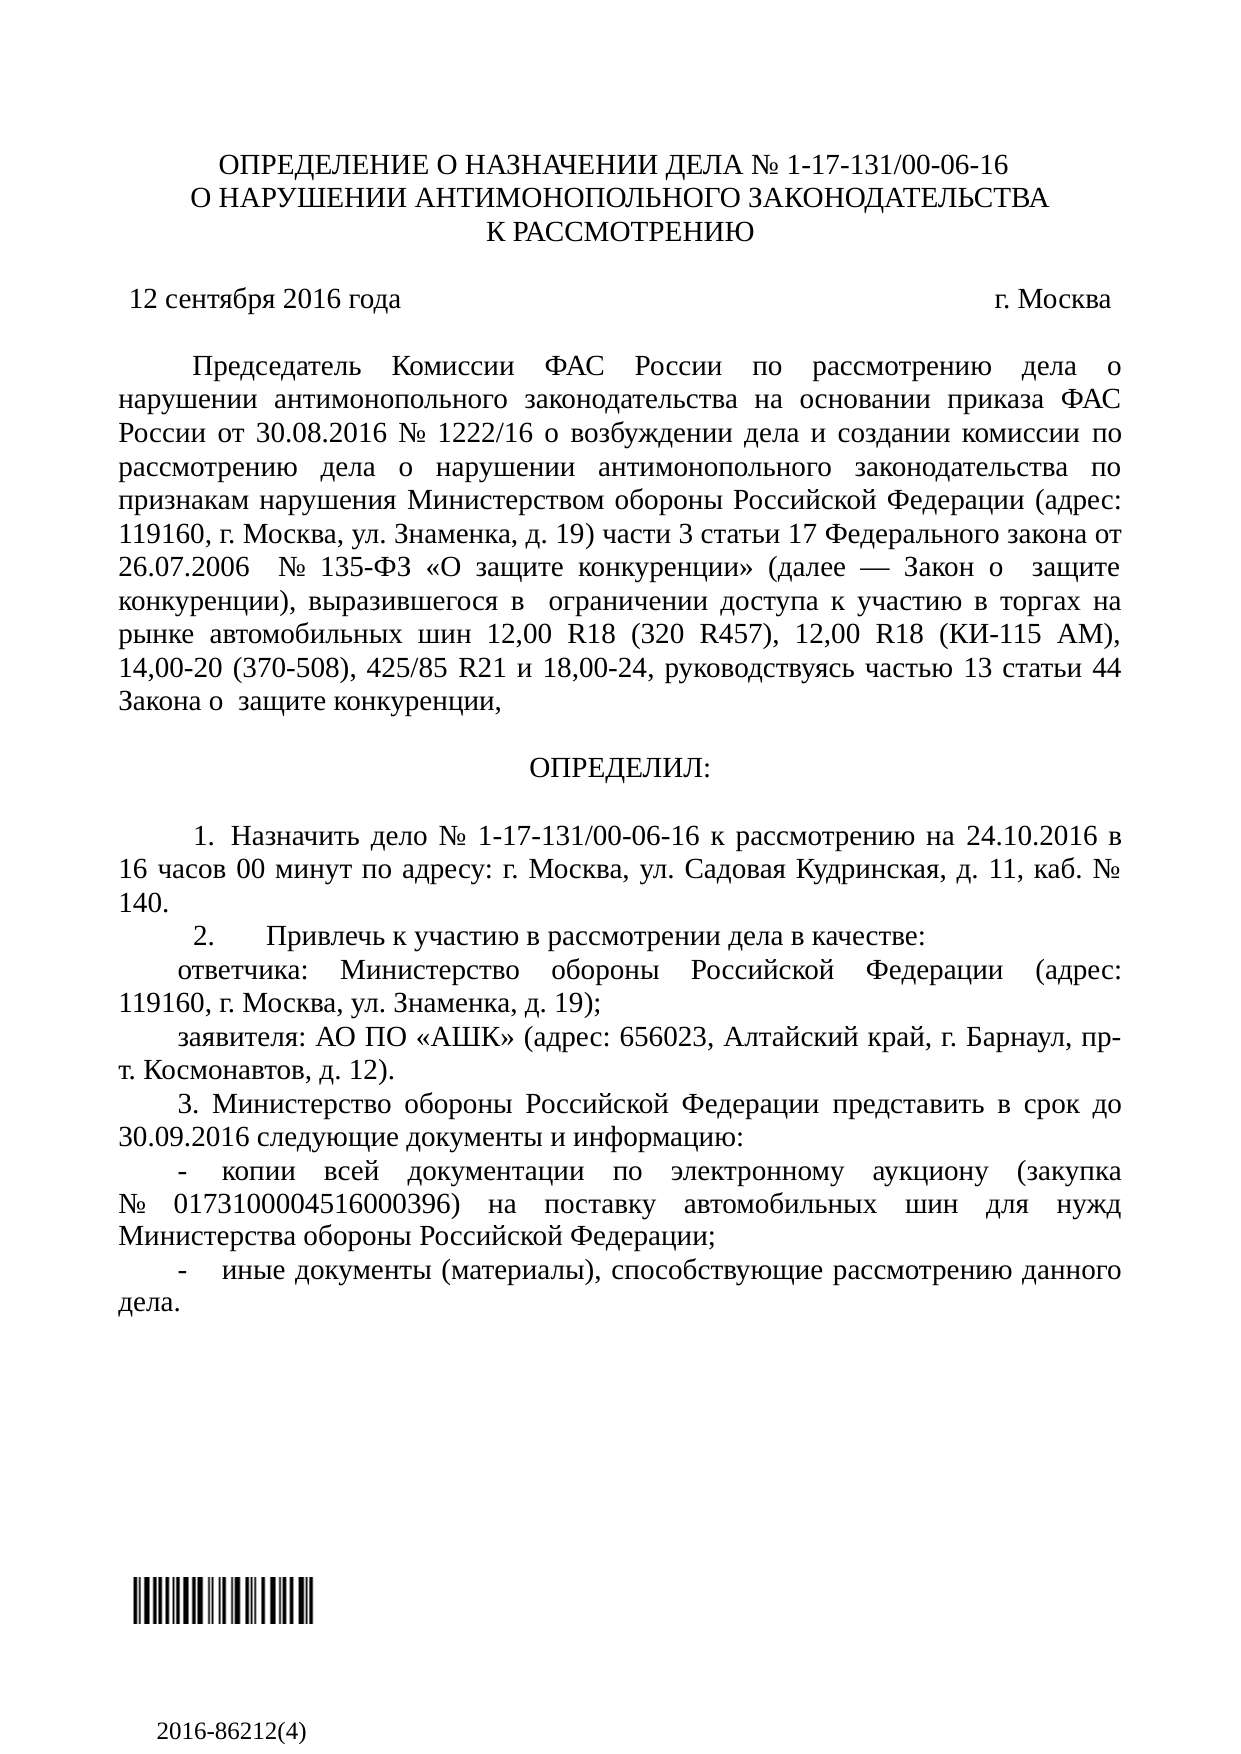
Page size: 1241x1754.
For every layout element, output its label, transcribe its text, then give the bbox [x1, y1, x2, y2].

list Назначить дело № 1-17-131/00-06-16 к рассмотрению на 24.10.2016 в 16 часов 00 минут по адресу: г. Москва, ул. Садовая Кудринская, д. 11, каб. № 140. [118, 818, 1122, 918]
text 3. Министерство обороны Российской Федерации представить в срок до 30.09.2016 следующие документы и информацию: [118, 1086, 1122, 1153]
text ответчика: Министерство обороны Российской Федерации (адрес: 119160, г. Москва, ул. Знаменка, д. 19); [118, 952, 1122, 1019]
text заявителя: АО ПО «АШК» (адрес: 656023, Алтайский край, г. Барнаул, пр-т. Космонавтов, д. 12). [118, 1019, 1122, 1086]
text ОПРЕДЕЛИЛ: [118, 751, 1122, 784]
text ОПРЕДЕЛЕНИЕ О НАЗНАЧЕНИИ ДЕЛА № 1-17-131/00-06-16 [118, 147, 1122, 180]
table_header г. Москва [607, 281, 1123, 314]
text Председатель Комиссии ФАС России по рассмотрению дела о нарушении антимонопольного законодательства на основании приказа ФАС России от 30.08.2016 № 1222/16 о возбуждении дела и создании комиссии по рассмотрению дела о нарушении антимонопольного законодательства по признакам нарушения Министерством обороны Российской Федерации (адрес: 119160, г. Москва, ул. Знаменка, д. 19) части 3 статьи 17 Федерального закона от 26.07.2006 № 135-ФЗ «О защите конкуренции» (далее — Закон о защите конкуренции), выразившегося в ограничении доступа к участию в торгах на рынке автомобильных шин 12,00 R18 (320 R457), 12,00 R18 (КИ-115 АМ), 14,00-20 (370-508), 425/85 R21 и 18,00-24, руководствуясь частью 13 статьи 44 Закона о защите конкуренции, [118, 348, 1122, 717]
text - иные документы (материалы), способствующие рассмотрению данного дела. [118, 1252, 1122, 1318]
text - копии всей документации по электронному аукциону (закупка № 0173100004516000396) на поставку автомобильных шин для нужд Министерства обороны Российской Федерации; [118, 1153, 1122, 1252]
table_header 12 сентября 2016 года [117, 281, 607, 314]
picture [118, 1577, 331, 1624]
list Привлечь к участию в рассмотрении дела в качестве: [118, 918, 1122, 952]
text О НАРУШЕНИИ АНТИМОНОПОЛЬНОГО ЗАКОНОДАТЕЛЬСТВА К РАССМОТРЕНИЮ [118, 180, 1122, 247]
